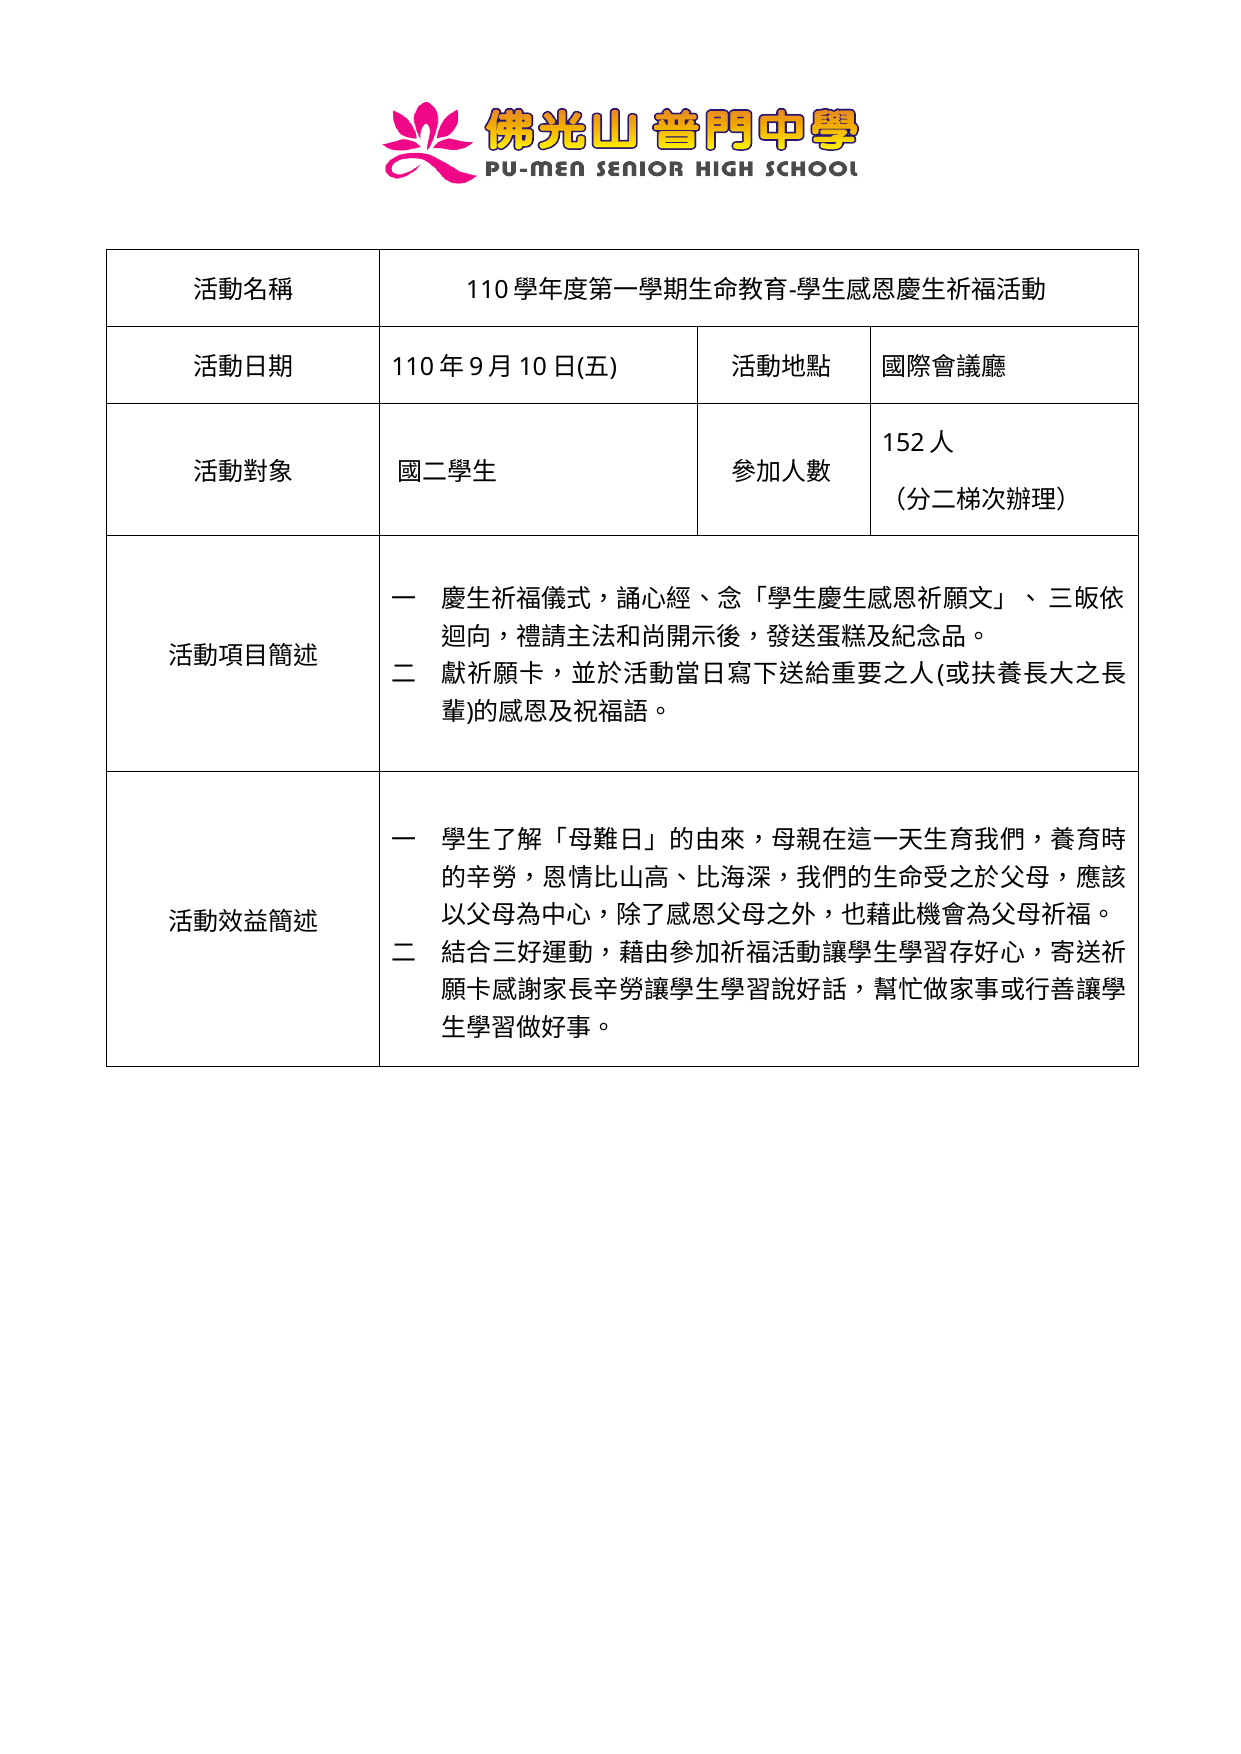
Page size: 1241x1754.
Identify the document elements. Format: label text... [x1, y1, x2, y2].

table_cell 活動地點 [698, 327, 870, 402]
table_cell 活動對象 [107, 404, 379, 535]
table_cell 學生了解「母難日」的由來，母親在這一天生育我們，養育時的辛勞，恩情比山高、比海深，我們的生命受之於父母，應該以父母為中心，除了感恩父母之外，也藉此機會為父母祈福。 結合三好運動，藉由參加祈福活動讓學生學習存好心，寄送祈願卡感謝家長辛勞讓學生學習說好話，幫忙做家事或行善讓學生學習做好事。 [380, 772, 1138, 1066]
table_cell 活動日期 [107, 327, 379, 402]
table_cell 國際會議廳 [871, 327, 1138, 402]
table_cell 152人 （分二梯次辦理） [871, 404, 1138, 535]
table_cell 活動項目簡述 [107, 536, 379, 771]
table_cell 活動效益簡述 [107, 772, 379, 1066]
table_header 活動名稱 [107, 250, 379, 326]
table_cell 參加人數 [698, 404, 870, 535]
picture [378, 98, 862, 187]
table_cell 110年9月10日(五) [380, 327, 697, 402]
table_cell 國二學生 [380, 404, 697, 535]
table_header 110學年度第一學期生命教育-學生感恩慶生祈福活動 [380, 250, 1138, 326]
table_cell 慶生祈福儀式，誦心經、念「學生慶生感恩祈願文」、 三皈依迴向，禮請主法和尚開示後，發送蛋糕及紀念品。 獻祈願卡，並於活動當日寫下送給重要之人(或扶養長大之長輩)的感恩及祝福語。 [380, 536, 1138, 771]
